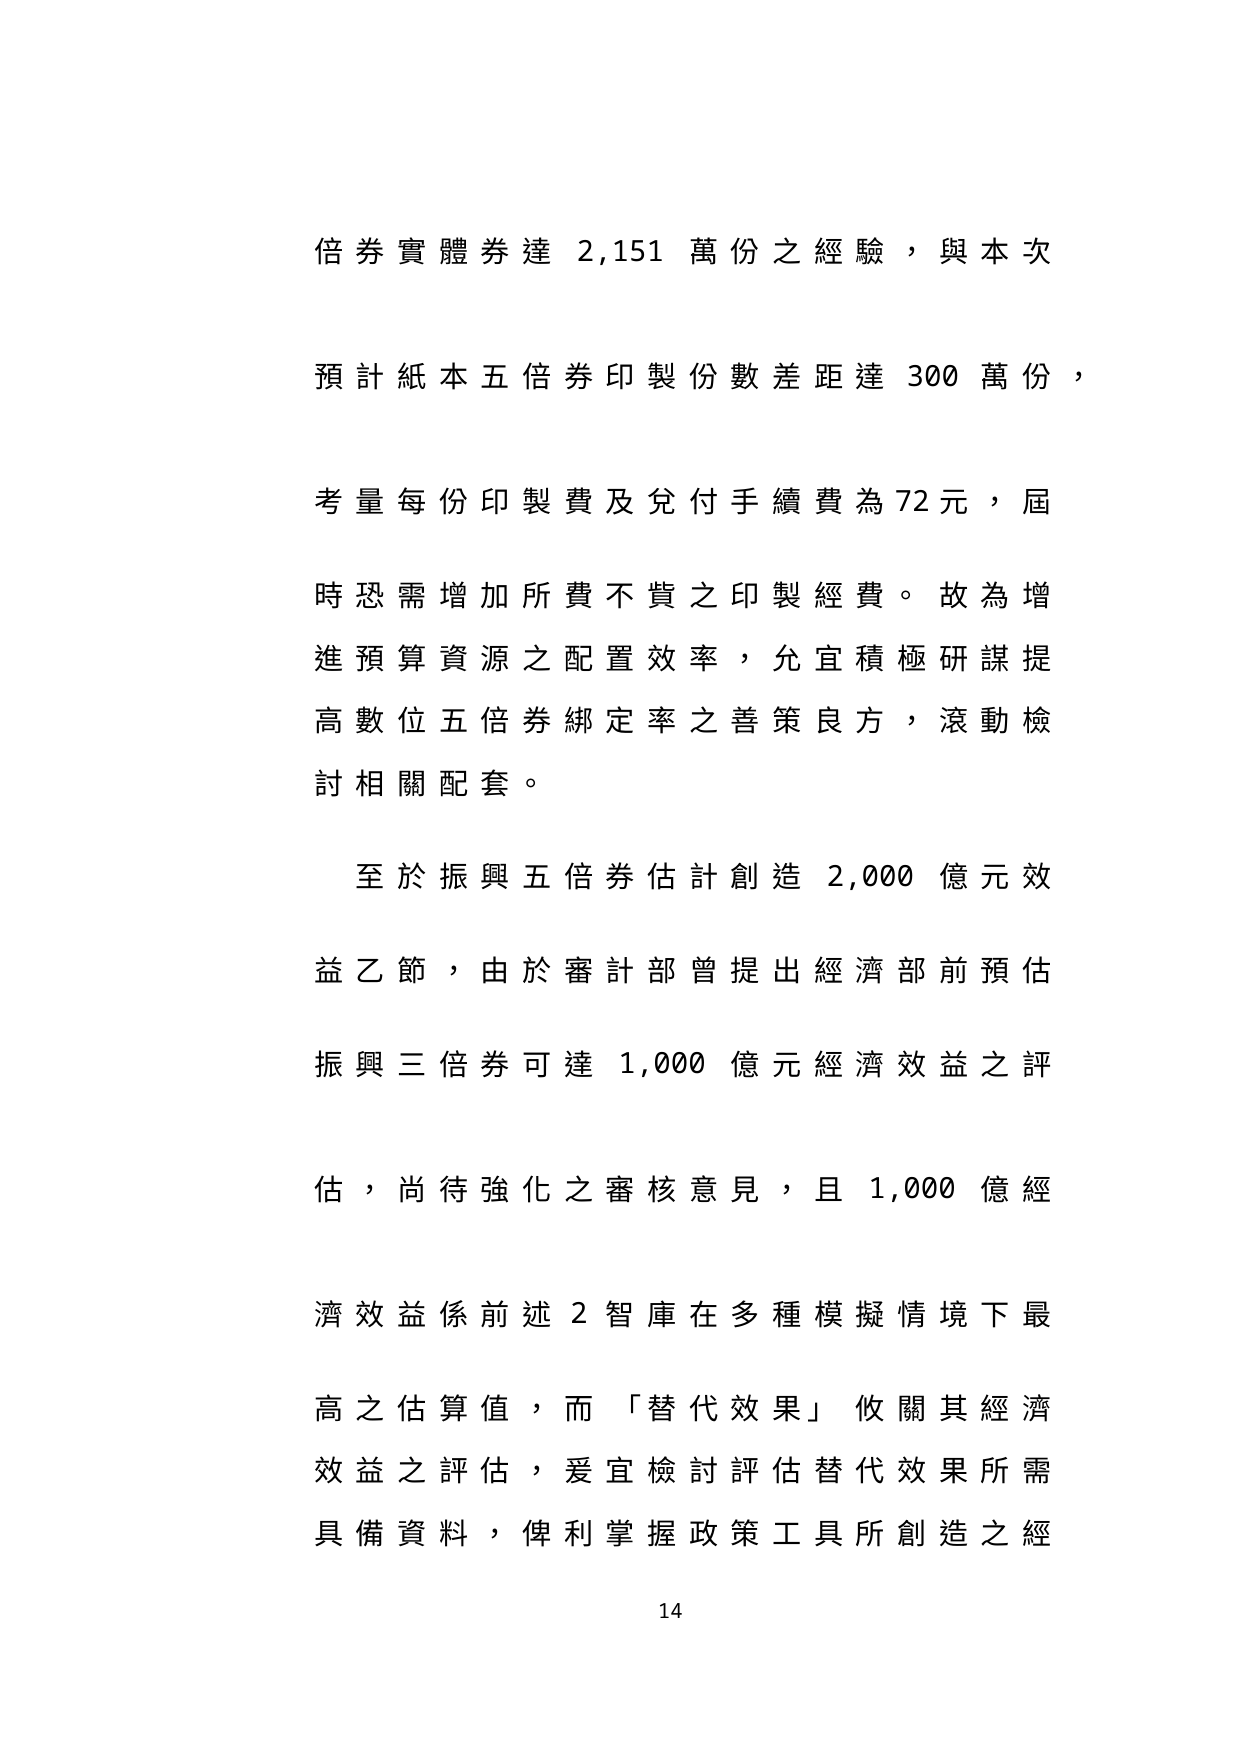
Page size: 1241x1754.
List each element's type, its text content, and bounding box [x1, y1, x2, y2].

text 依經濟部於110年9月9日行政院振興五倍券記者會之簡報資料估算，紙本五倍券每份印製費及兌付手續費為72元，略高於紙本三倍券每份印製費及兌付手續費71.28元。本次五倍券估列整體行政費用20.85億元，係以印製紙本五倍券1,850萬份為估算基礎，雖經濟部設定振興五倍券數位綁定20%之目標，並規劃提供店家輔導措施、民眾加速回饋暨共同綁定以及各部會共同加碼等機制，惟倘數位五倍券綁定比率仍未如預期，參據前次三倍券實體券達2,151萬份之經驗，與本次預計紙本五倍券印製份數差距達300萬份，考量每份印製費及兌付手續費為72元，屆時恐需增加所費不貲之印製經費。故為增進預算資源之配置效率，允宜積極研謀提高數位五倍券綁定率之善策良方，滾動檢討相關配套。 [271, 177, 1058, 802]
text 至於振興五倍券估計創造2,000億元效益乙節，由於審計部曾提出經濟部前預估振興三倍券可達1,000億元經濟效益之評估，尚待強化之審核意見，且1,000億經濟效益係前述2智庫在多種模擬情境下最高之估算值，而「替代效果」攸關其經濟效益之評估，爰宜檢討評估替代效果所需具備資料，俾利掌握政策工具所創造之經 [271, 802, 1058, 1552]
